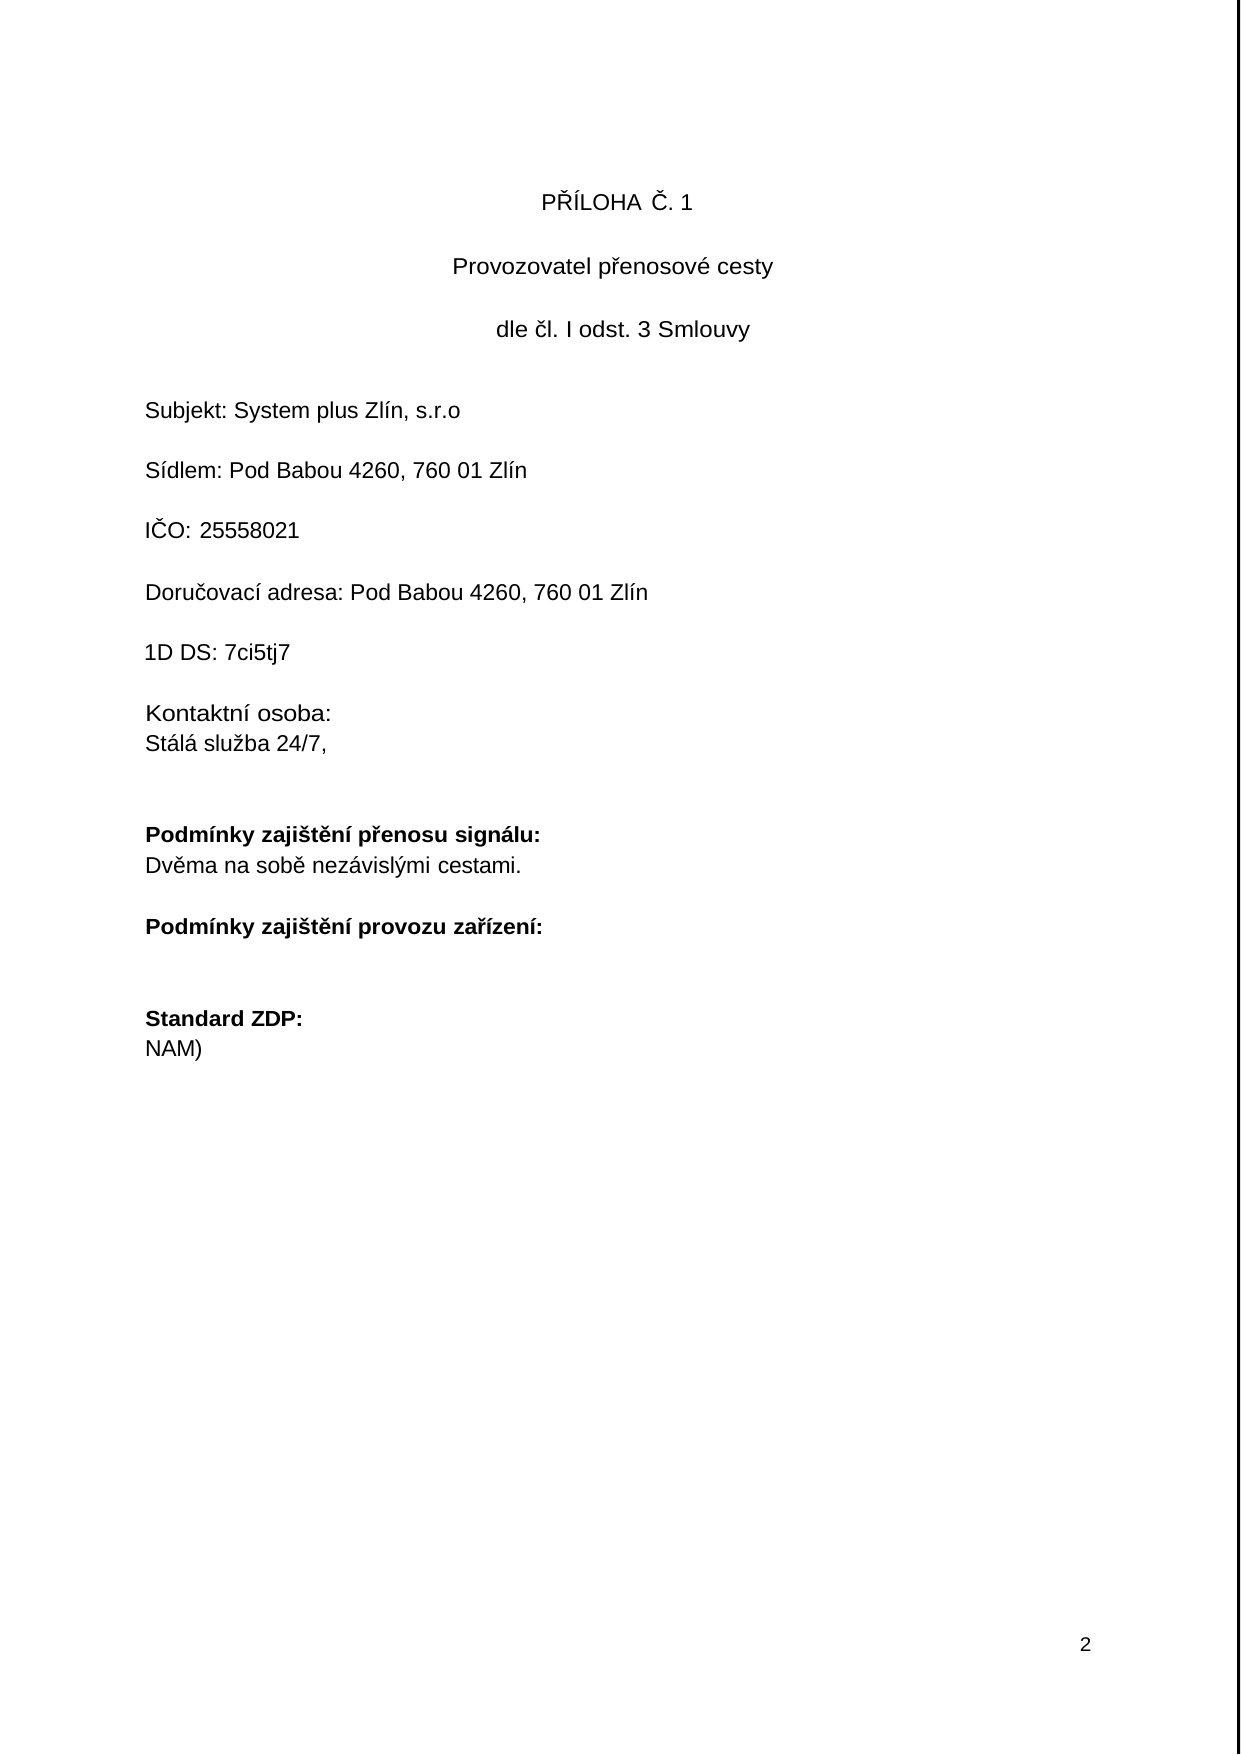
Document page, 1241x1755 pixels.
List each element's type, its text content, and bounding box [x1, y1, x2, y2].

text IČO: 25558021 [144, 518, 1137, 544]
text PŘÍLOHA Č. 1 [118, 189, 1117, 215]
text Standard ZDP: [145, 1005, 1137, 1031]
text Doručovací adresa: Pod Babou 4260, 760 01 Zlín 1D DS: 7ci5tj7 [144, 578, 675, 665]
text Dvěma na sobě nezávislými cestami. [145, 852, 1137, 878]
text Provozovatel přenosové cesty dle čl. I odst. 3 Smlouvy [452, 253, 787, 342]
text Kontaktní osoba: [145, 700, 1137, 726]
text Stálá služba 24/7, [144, 730, 852, 756]
text Podmínky zajištění přenosu signálu: [145, 822, 1137, 847]
text Subjekt: System plus Zlín, s.r.o Sídlem: Pod Babou 4260, 760 01 Zlín [144, 397, 536, 484]
text NAM) [145, 1034, 1137, 1061]
text Podmínky zajištění provozu zařízení: [145, 913, 1137, 939]
